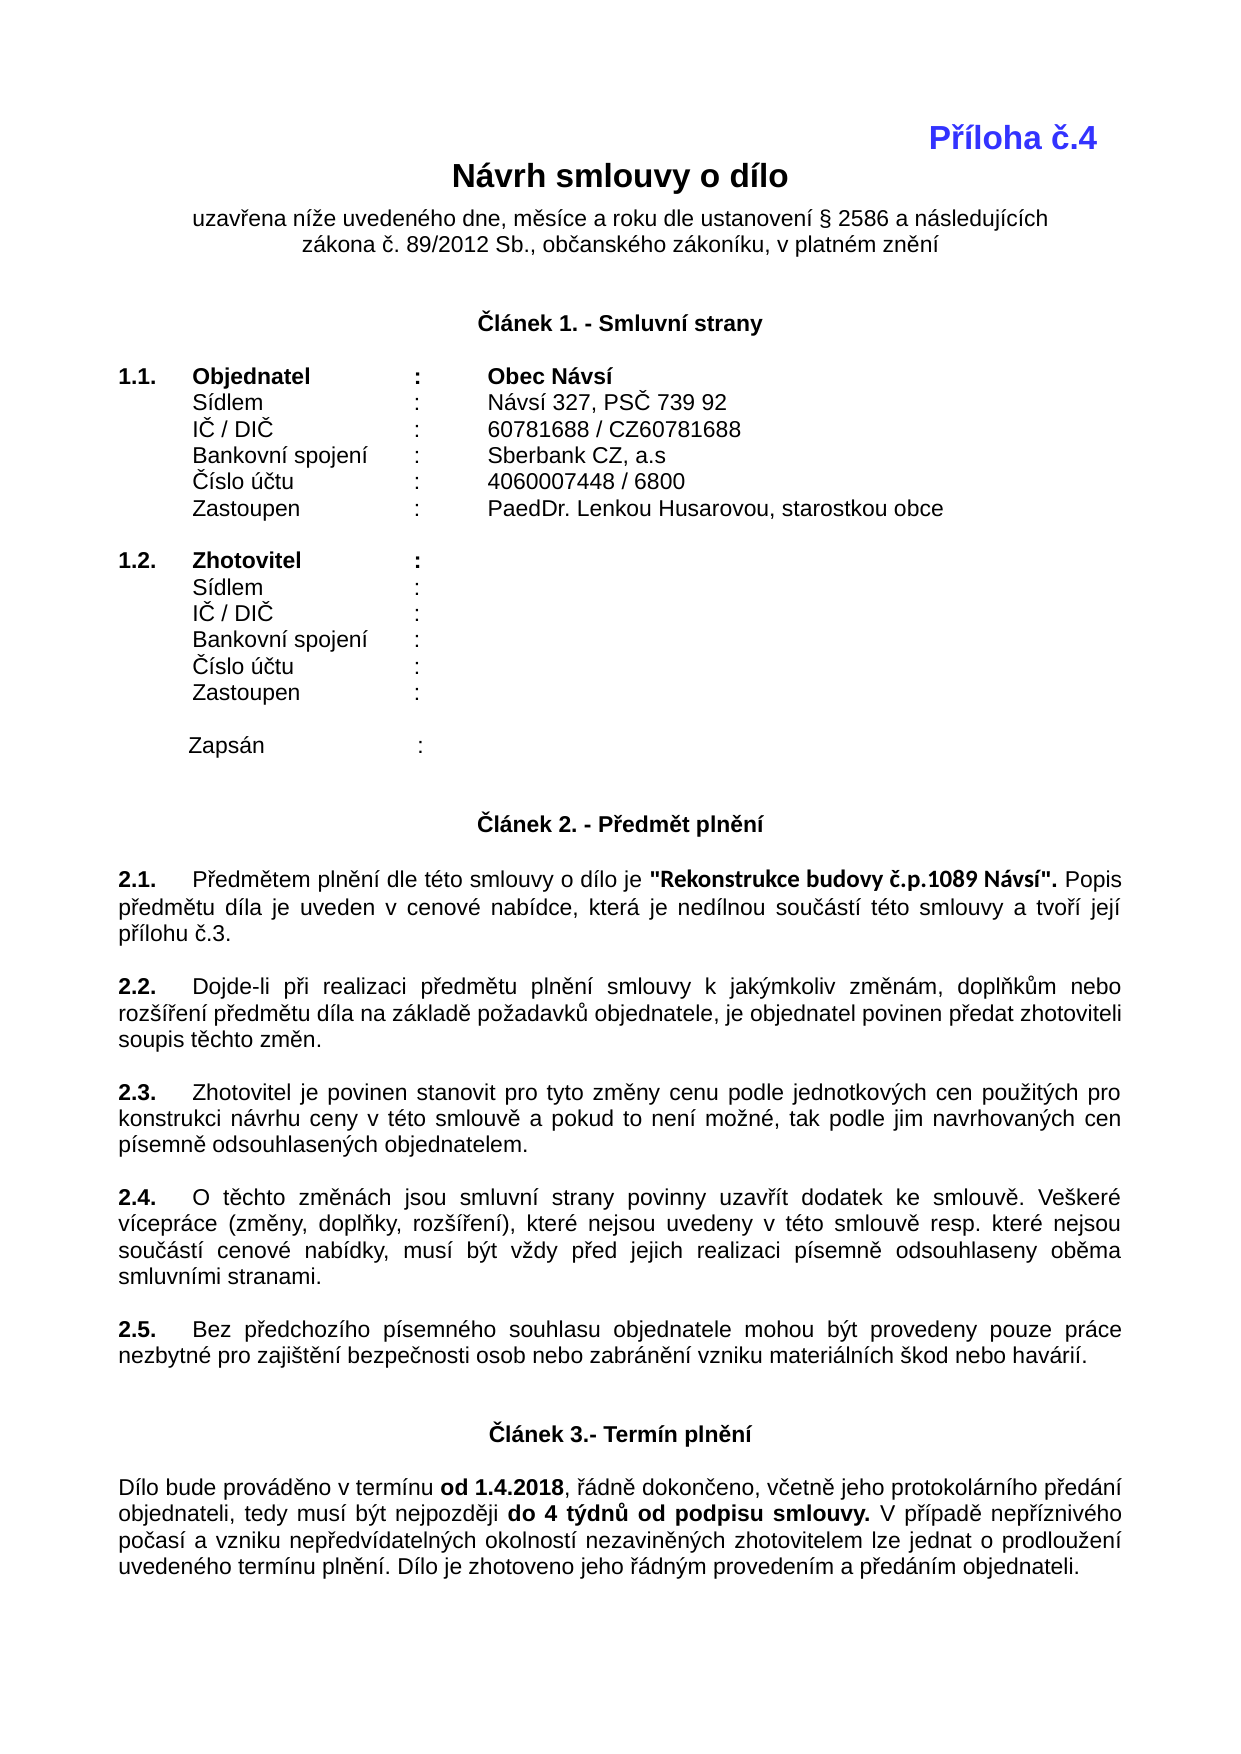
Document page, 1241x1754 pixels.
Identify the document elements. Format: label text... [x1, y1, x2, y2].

text 2.2. Dojde-li při realizaci předmětu plnění smlouvy k jakýmkoliv změnám, doplňkům nebo rozšíření předmětu díla na základě požadavků objednatele, je objednatel povinen předat zhotoviteli soupis těchto změn. [118, 973, 1122, 1052]
text Bankovní spojení : Sberbank CZ, a.s [118, 442, 1122, 468]
text Zastoupen : [118, 679, 1122, 705]
text Článek 3.- Termín plnění [118, 1421, 1122, 1447]
text IČ / DIČ : [118, 600, 1122, 626]
text Zapsán : [118, 732, 1122, 758]
text 2.3. Zhotovitel je povinen stanovit pro tyto změny cenu podle jednotkových cen použitých pro konstrukci návrhu ceny v této smlouvě a pokud to není možné, tak podle jim navrhovaných cen písemně odsouhlasených objednatelem. [118, 1078, 1122, 1158]
text Číslo účtu : 4060007448 / 6800 [118, 468, 1122, 494]
text Článek 2. - Předmět plnění [118, 811, 1122, 837]
text Dílo bude prováděno v termínu od 1.4.2018, řádně dokončeno, včetně jeho protokolárního předání objednateli, tedy musí být nejpozději do 4 týdnů od podpisu smlouvy. V případě nepříznivého počasí a vzniku nepředvídatelných okolností nezaviněných zhotovitelem lze jednat o prodloužení uvedeného termínu plnění. Dílo je zhotoveno jeho řádným provedením a předáním objednateli. [118, 1474, 1122, 1579]
text 1.1. Objednatel : Obec Návsí [118, 363, 1122, 389]
text 2.5. Bez předchozího písemného souhlasu objednatele mohou být provedeny pouze práce nezbytné pro zajištění bezpečnosti osob nebo zabránění vzniku materiálních škod nebo havárií. [118, 1316, 1122, 1368]
text Zastoupen : PaedDr. Lenkou Husarovou, starostkou obce [118, 494, 1122, 521]
text IČ / DIČ : 60781688 / CZ60781688 [118, 416, 1122, 442]
text uzavřena níže uvedeného dne, měsíce a roku dle ustanovení § 2586 a následujících [118, 205, 1122, 231]
text Číslo účtu : [118, 653, 1122, 679]
text Návrh smlouvy o dílo [118, 157, 1122, 195]
text zákona č. 89/2012 Sb., občanského zákoníku, v platném znění [118, 231, 1122, 257]
text Bankovní spojení : [118, 626, 1122, 653]
text 1.2. Zhotovitel : [118, 547, 1122, 574]
text 2.1. Předmětem plnění dle této smlouvy o dílo je "Rekonstrukce budovy č.p.1089 Návsí". Popis předmětu díla je uveden v cenové nabídce, která je nedílnou součástí této smlouvy a tvoří její přílohu č.3. [118, 863, 1122, 947]
text Sídlem : Návsí 327, PSČ 739 92 [118, 389, 1122, 416]
text Příloha č.4 [118, 118, 1122, 157]
text 2.4. O těchto změnách jsou smluvní strany povinny uzavřít dodatek ke smlouvě. Veškeré vícepráce (změny, doplňky, rozšíření), které nejsou uvedeny v této smlouvě resp. které nejsou součástí cenové nabídky, musí být vždy před jejich realizaci písemně odsouhlaseny oběma smluvními stranami. [118, 1184, 1122, 1289]
text Sídlem : [118, 574, 1122, 600]
text Článek 1. - Smluvní strany [118, 310, 1122, 336]
